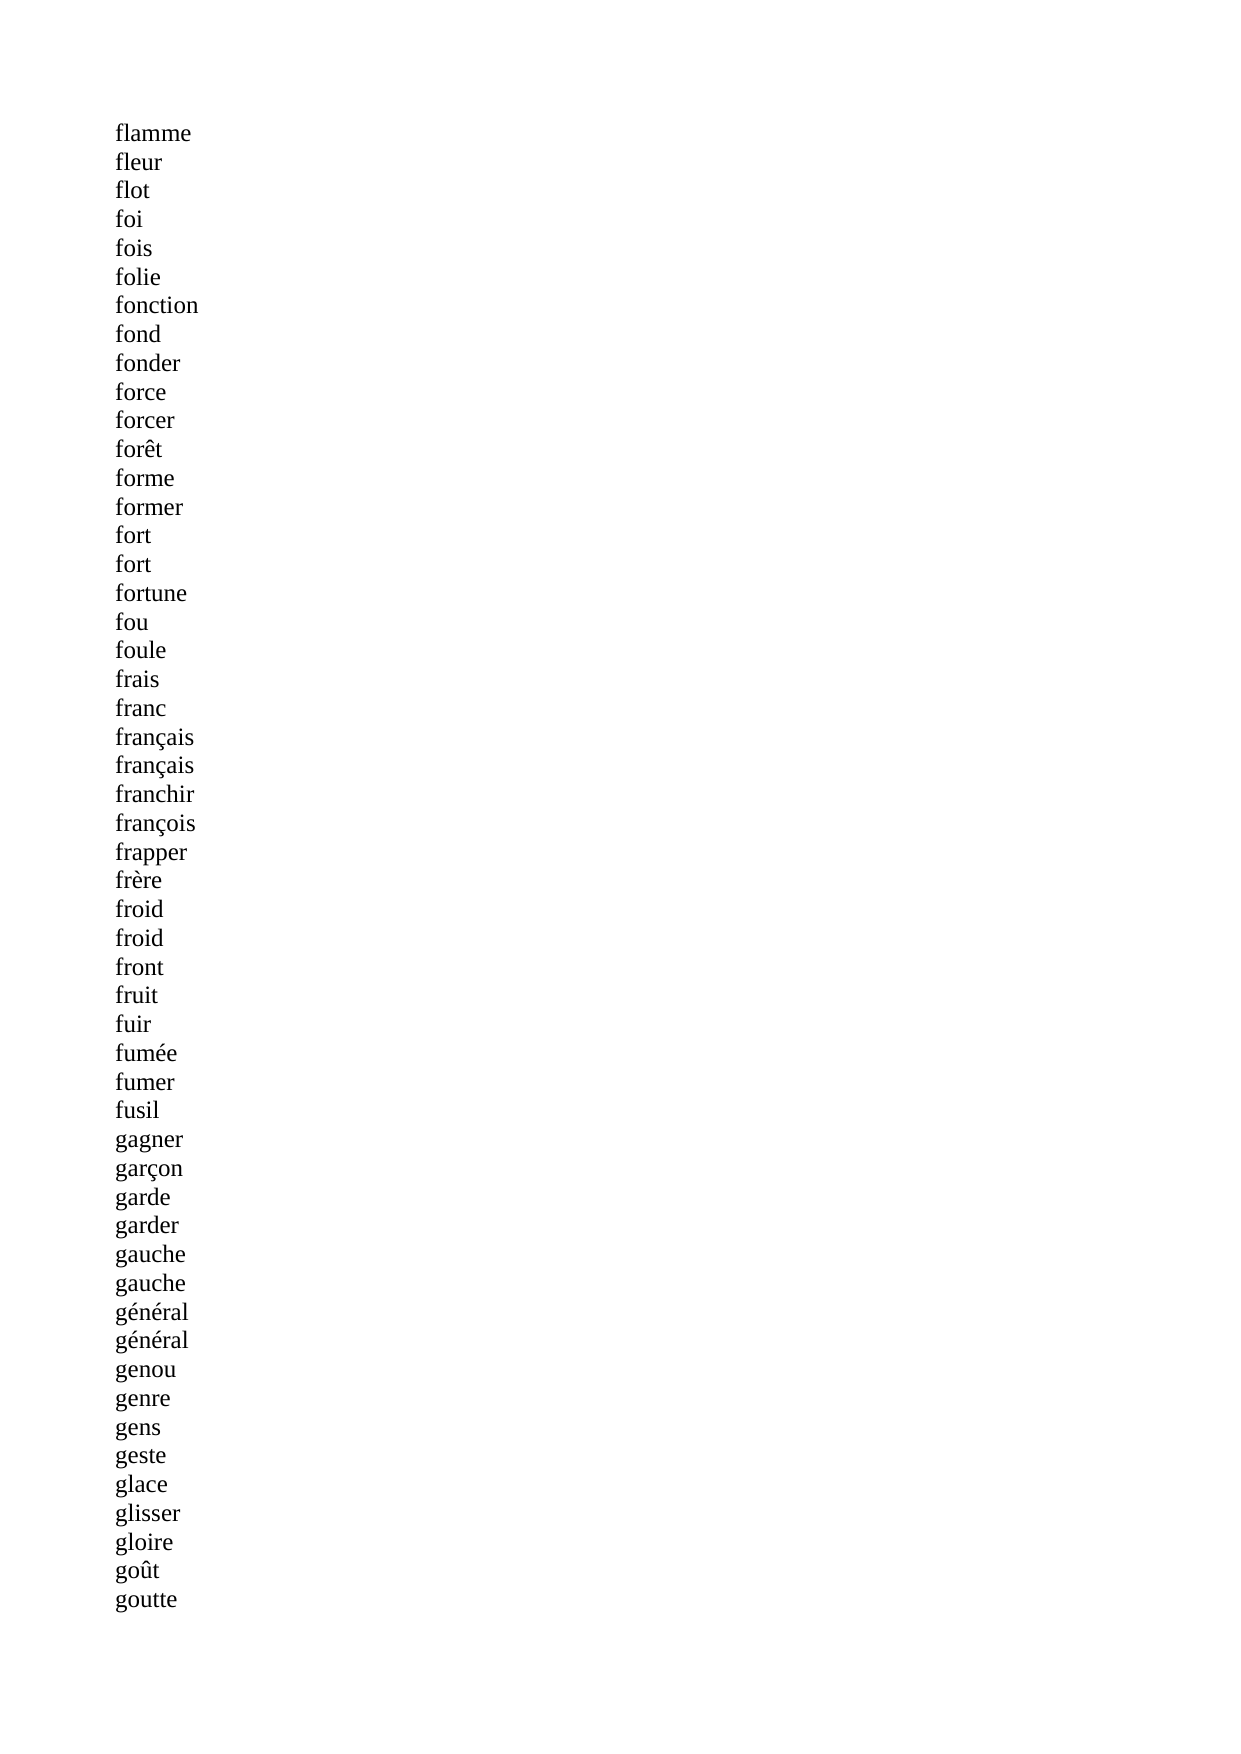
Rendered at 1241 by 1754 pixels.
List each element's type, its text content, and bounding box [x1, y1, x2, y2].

table_cell garde [112, 1182, 318, 1211]
table_cell glisser [112, 1498, 318, 1527]
table_cell genou [112, 1354, 318, 1383]
table_cell flamme [112, 118, 318, 147]
table_cell fort [112, 521, 318, 549]
table_cell garçon [112, 1153, 318, 1182]
table_cell force [112, 377, 318, 406]
table_cell fortune [112, 578, 318, 607]
table_cell glace [112, 1469, 318, 1498]
table_cell frapper [112, 837, 318, 866]
table_cell front [112, 952, 318, 981]
table_cell flot [112, 176, 318, 204]
table_cell forêt [112, 434, 318, 463]
table_cell français [112, 751, 318, 779]
table_cell fois [112, 233, 318, 262]
table_cell franchir [112, 779, 318, 808]
table_cell foi [112, 204, 318, 233]
table_cell froid [112, 894, 318, 923]
table_cell gauche [112, 1268, 318, 1297]
table_cell général [112, 1297, 318, 1326]
table_cell fonction [112, 291, 318, 319]
table_cell folie [112, 262, 318, 291]
table_cell frère [112, 866, 318, 894]
table_cell gens [112, 1412, 318, 1441]
table_cell froid [112, 923, 318, 952]
table_cell gauche [112, 1239, 318, 1268]
table_cell fruit [112, 981, 318, 1009]
table_cell forcer [112, 406, 318, 434]
table_cell fumer [112, 1067, 318, 1096]
table_cell fleur [112, 147, 318, 176]
table_cell françois [112, 808, 318, 837]
table_cell fusil [112, 1096, 318, 1124]
table_cell garder [112, 1211, 318, 1239]
table_cell genre [112, 1383, 318, 1412]
table_cell former [112, 492, 318, 521]
table_cell foule [112, 636, 318, 664]
table_cell gloire [112, 1527, 318, 1556]
table_cell franc [112, 693, 318, 722]
table_cell fou [112, 607, 318, 636]
table_cell goût [112, 1556, 318, 1584]
table_cell général [112, 1326, 318, 1354]
table_cell forme [112, 463, 318, 492]
table_cell goutte [112, 1584, 318, 1613]
table_cell fort [112, 549, 318, 578]
table_cell fuir [112, 1009, 318, 1038]
table_cell gagner [112, 1124, 318, 1153]
table_cell fond [112, 319, 318, 348]
table_cell fonder [112, 348, 318, 377]
table_cell geste [112, 1441, 318, 1469]
table_cell fumée [112, 1038, 318, 1067]
table_cell français [112, 722, 318, 751]
table_cell frais [112, 664, 318, 693]
